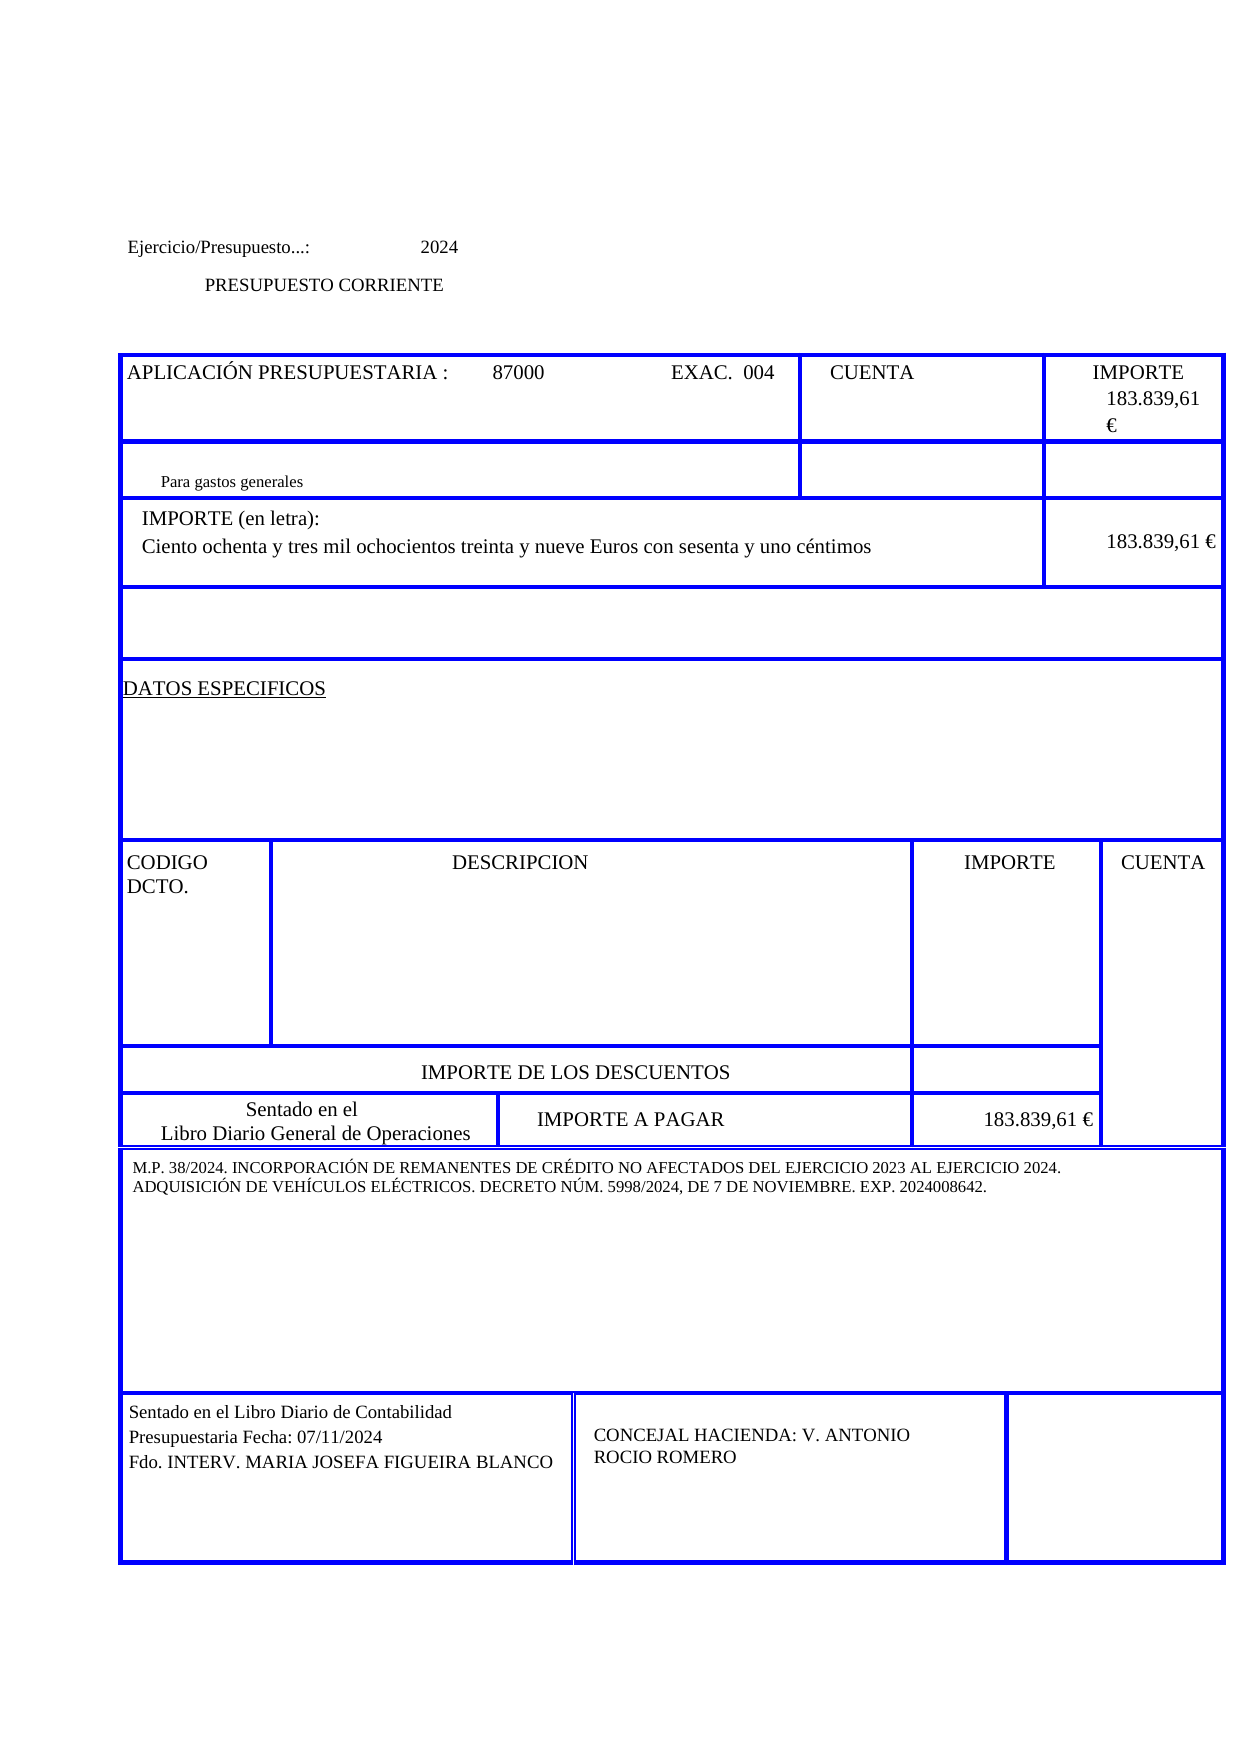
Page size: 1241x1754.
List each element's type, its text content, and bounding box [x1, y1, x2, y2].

table_cell IMPORTE DE LOS DESCUENTOS [123, 1048, 910, 1091]
table_cell 183.839,61 € [914, 1095, 1099, 1145]
table_cell DATOS ESPECIFICOS [123, 661, 1221, 838]
table_cell Para gastos generales [123, 444, 798, 496]
table_cell M.P. 38/2024. INCORPORACIÓN DE REMANENTES DE CRÉDITO NO AFECTADOS DEL EJERCICIO 2023 AL EJERCICIO 2024. ADQUISICIÓN DE VEHÍCULOS ELÉCTRICOS. DECRETO NÚM. 5998/2024, DE 7 DE NOVIEMBRE. EXP. 2024008642. [123, 1150, 1221, 1391]
table_cell IMPORTE A PAGAR [500, 1095, 910, 1145]
table_cell CUENTA [1103, 842, 1221, 1145]
table_header CUENTA [802, 357, 1042, 439]
table_cell [1046, 444, 1221, 496]
table_cell CONCEJAL HACIENDA: V. ANTONIO ROCIO ROMERO [576, 1395, 1004, 1560]
table_cell 183.839,61 € [1046, 500, 1221, 585]
text PRESUPUESTO CORRIENTE [204, 274, 1122, 295]
table_cell IMPORTE (en letra): Ciento ochenta y tres mil ochocientos treinta y nueve Euros con sesenta y uno céntimos [123, 500, 1042, 585]
table_cell [802, 444, 1042, 496]
table_cell Sentado en el Libro Diario de Contabilidad Presupuestaria Fecha: 07/11/2024 Fdo. INTERV. MARIA JOSEFA FIGUEIRA BLANCO [123, 1395, 571, 1560]
table_cell [914, 1048, 1099, 1091]
table_cell DESCRIPCION [273, 842, 910, 1044]
table_cell [1009, 1395, 1221, 1560]
table_cell CODIGO DCTO. [123, 842, 269, 1044]
table_cell Sentado en el Libro Diario General de Operaciones [123, 1095, 496, 1145]
text Ejercicio/Presupuesto...: 2024 [127, 236, 1122, 257]
table_header APLICACIÓN PRESUPUESTARIA : 87000 EXAC. 004 [123, 357, 798, 439]
table_cell IMPORTE [914, 842, 1099, 1044]
table_header IMPORTE 183.839,61 € [1046, 357, 1221, 439]
table_cell [123, 589, 1221, 657]
